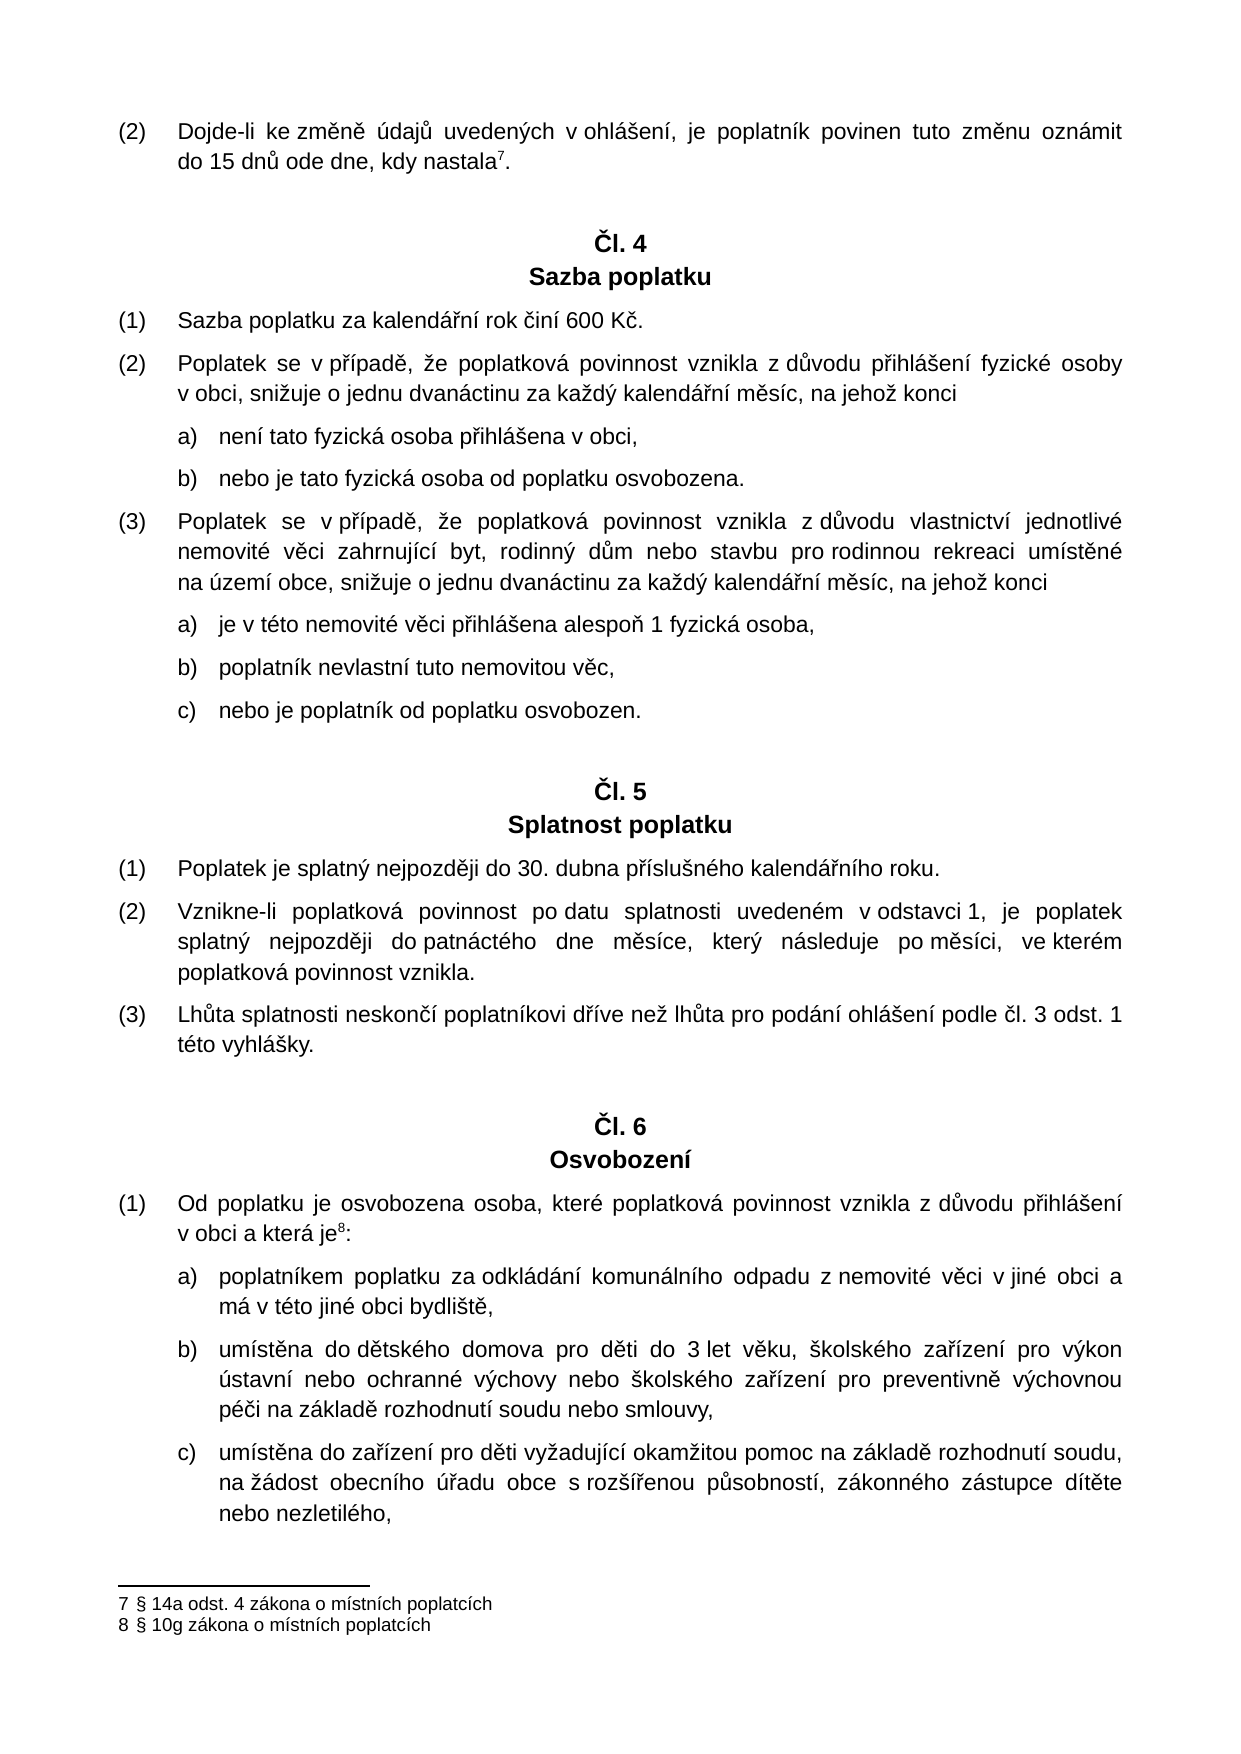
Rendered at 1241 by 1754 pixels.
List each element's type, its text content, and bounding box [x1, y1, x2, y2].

list umístěna do zařízení pro děti vyžadující okamžitou pomoc na základě rozhodnutí soudu, na žádost obecního úřadu obce s rozšířenou působností, zákonného zástupce dítěte nebo nezletilého, [177, 1439, 1122, 1526]
list § 10g zákona o místních poplatcích [118, 1614, 1122, 1635]
list umístěna do dětského domova pro děti do 3 let věku, školského zařízení pro výkon ústavní nebo ochranné výchovy nebo školského zařízení pro preventivně výchovnou péči na základě rozhodnutí soudu nebo smlouvy, [177, 1336, 1122, 1423]
list poplatníkem poplatku za odkládání komunálního odpadu z nemovité věci v jiné obci a má v této jiné obci bydliště, [177, 1263, 1122, 1320]
list je v této nemovité věci přihlášena alespoň 1 fyzická osoba, [177, 611, 1122, 638]
subtitle Čl. 4 Sazba poplatku [118, 228, 1122, 290]
list Poplatek se v případě, že poplatková povinnost vznikla z důvodu přihlášení fyzické osoby v obci, snižuje o jednu dvanáctinu za každý kalendářní měsíc, na jehož konci [118, 350, 1122, 406]
list poplatník nevlastní tuto nemovitou věc, [177, 654, 1122, 680]
list Sazba poplatku za kalendářní rok činí 600 Kč. [118, 307, 1122, 333]
list Poplatek je splatný nejpozději do 30. dubna příslušného kalendářního roku. [118, 855, 1122, 882]
list není tato fyzická osoba přihlášena v obci, [177, 423, 1122, 449]
subtitle Čl. 5 Splatnost poplatku [118, 777, 1122, 839]
list nebo je tato fyzická osoba od poplatku osvobozena. [177, 465, 1122, 492]
list Od poplatku je osvobozena osoba, které poplatková povinnost vznikla z důvodu přihlášení v obci a která je: [118, 1190, 1122, 1247]
list § 14a odst. 4 zákona o místních poplatcích [118, 1592, 1122, 1614]
subtitle Čl. 6 Osvobození [118, 1112, 1122, 1173]
list Dojde-li ke změně údajů uvedených v ohlášení, je poplatník povinen tuto změnu oznámit do 15 dnů ode dne, kdy nastala. [118, 118, 1122, 175]
list Vznikne-li poplatková povinnost po datu splatnosti uvedeném v odstavci 1, je poplatek splatný nejpozději do patnáctého dne měsíce, který následuje po měsíci, ve kterém poplatková povinnost vznikla. [118, 898, 1122, 985]
list nebo je poplatník od poplatku osvobozen. [177, 697, 1122, 723]
list Lhůta splatnosti neskončí poplatníkovi dříve než lhůta pro podání ohlášení podle čl. 3 odst. 1 této vyhlášky. [118, 1001, 1122, 1058]
list Poplatek se v případě, že poplatková povinnost vznikla z důvodu vlastnictví jednotlivé nemovité věci zahrnující byt, rodinný dům nebo stavbu pro rodinnou rekreaci umístěné na území obce, snižuje o jednu dvanáctinu za každý kalendářní měsíc, na jehož konci [118, 508, 1122, 595]
